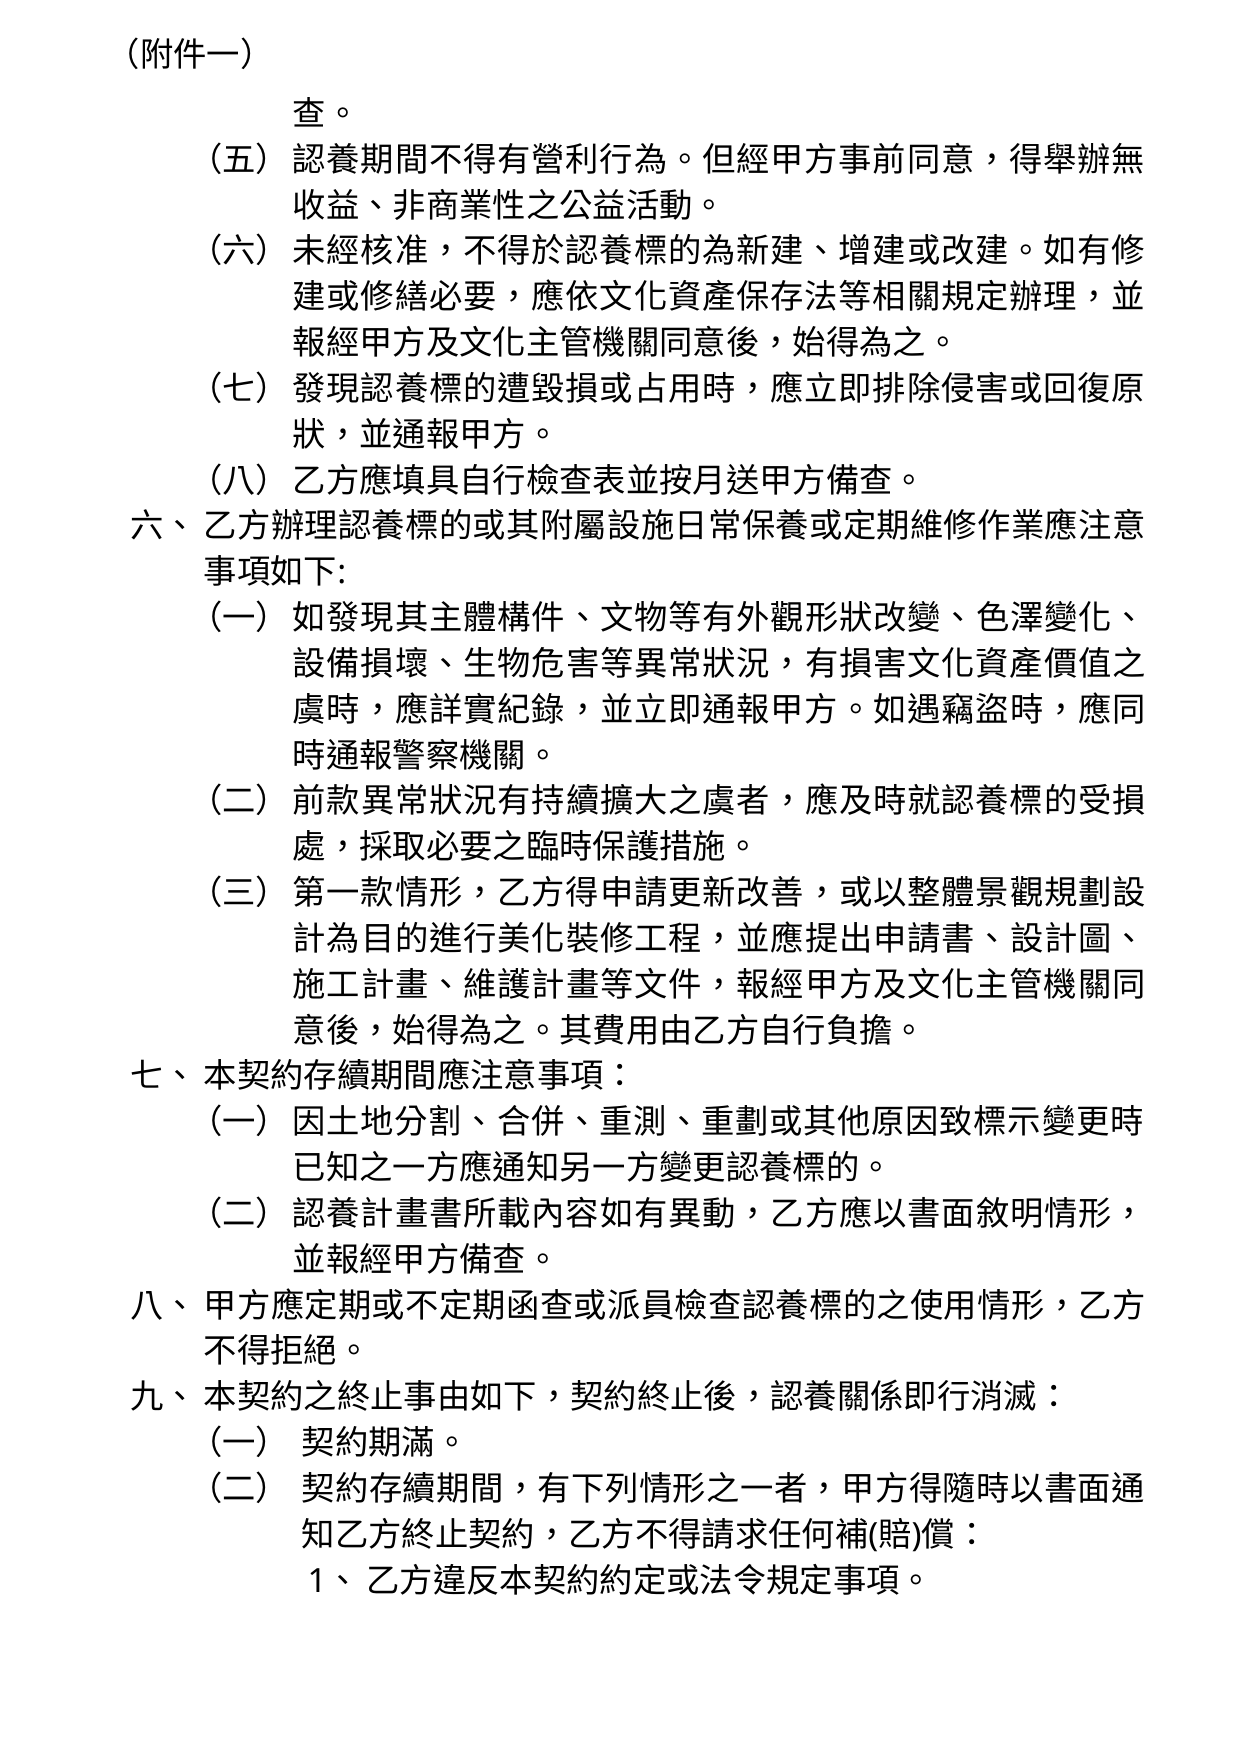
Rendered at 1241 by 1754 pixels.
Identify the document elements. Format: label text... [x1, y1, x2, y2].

list 發現認養標的遭毀損或占用時，應立即排除侵害或回復原狀，並通報甲方。 [189, 364, 1146, 455]
list 認養期間不得有營利行為。但經甲方事前同意，得舉辦無收益、非商業性之公益活動。 [189, 134, 1146, 226]
list 契約存續期間，有下列情形之一者，甲方得隨時以書面通知乙方終止契約，乙方不得請求任何補(賠)償： [189, 1464, 1146, 1555]
list 契約期滿。 [189, 1418, 1146, 1464]
list 本契約存續期間應注意事項： [130, 1051, 1146, 1097]
list 第一款情形，乙方得申請更新改善，或以整體景觀規劃設計為目的進行美化裝修工程，並應提出申請書、設計圖、施工計畫、維護計畫等文件，報經甲方及文化主管機關同意後，始得為之。其費用由乙方自行負擔。 [189, 868, 1146, 1051]
list 前款異常狀況有持續擴大之虞者，應及時就認養標的受損處，採取必要之臨時保護措施。 [189, 776, 1146, 868]
list 如發現其主體構件、文物等有外觀形狀改變、色澤變化、設備損壞、生物危害等異常狀況，有損害文化資產價值之虞時，應詳實紀錄，並立即通報甲方。如遇竊盜時，應同時通報警察機關。 [189, 593, 1146, 776]
list 乙方辦理認養標的或其附屬設施日常保養或定期維修作業應注意事項如下: [130, 501, 1146, 593]
list 本契約之終止事由如下，契約終止後，認養關係即行消滅： [130, 1372, 1146, 1418]
list 乙方應填具自行檢查表並按月送甲方備查。 [189, 455, 1146, 501]
list 乙方違反本契約約定或法令規定事項。 [307, 1555, 1146, 1601]
list 應自行管理維護，不得由第三人代為處理或將管理權轉讓與第三人。但於徵得甲方及文化主管機關同意後，得委由第三人代為管理維護，並依本契約約定及法令規定監督受託者；乙方申請甲方同意時，應出具乙方與受託者願就本契約所訂事項負連帶責任之書面承諾等相關文件供甲方審查。 [189, 89, 1146, 134]
list 未經核准，不得於認養標的為新建、增建或改建。如有修建或修繕必要，應依文化資產保存法等相關規定辦理，並報經甲方及文化主管機關同意後，始得為之。 [189, 226, 1146, 364]
list 甲方應定期或不定期函查或派員檢查認養標的之使用情形，乙方不得拒絕。 [130, 1280, 1146, 1372]
list 認養計畫書所載內容如有異動，乙方應以書面敘明情形，並報經甲方備查。 [189, 1189, 1146, 1280]
list 因土地分割、合併、重測、重劃或其他原因致標示變更時，已知之一方應通知另一方變更認養標的。 [189, 1097, 1146, 1189]
